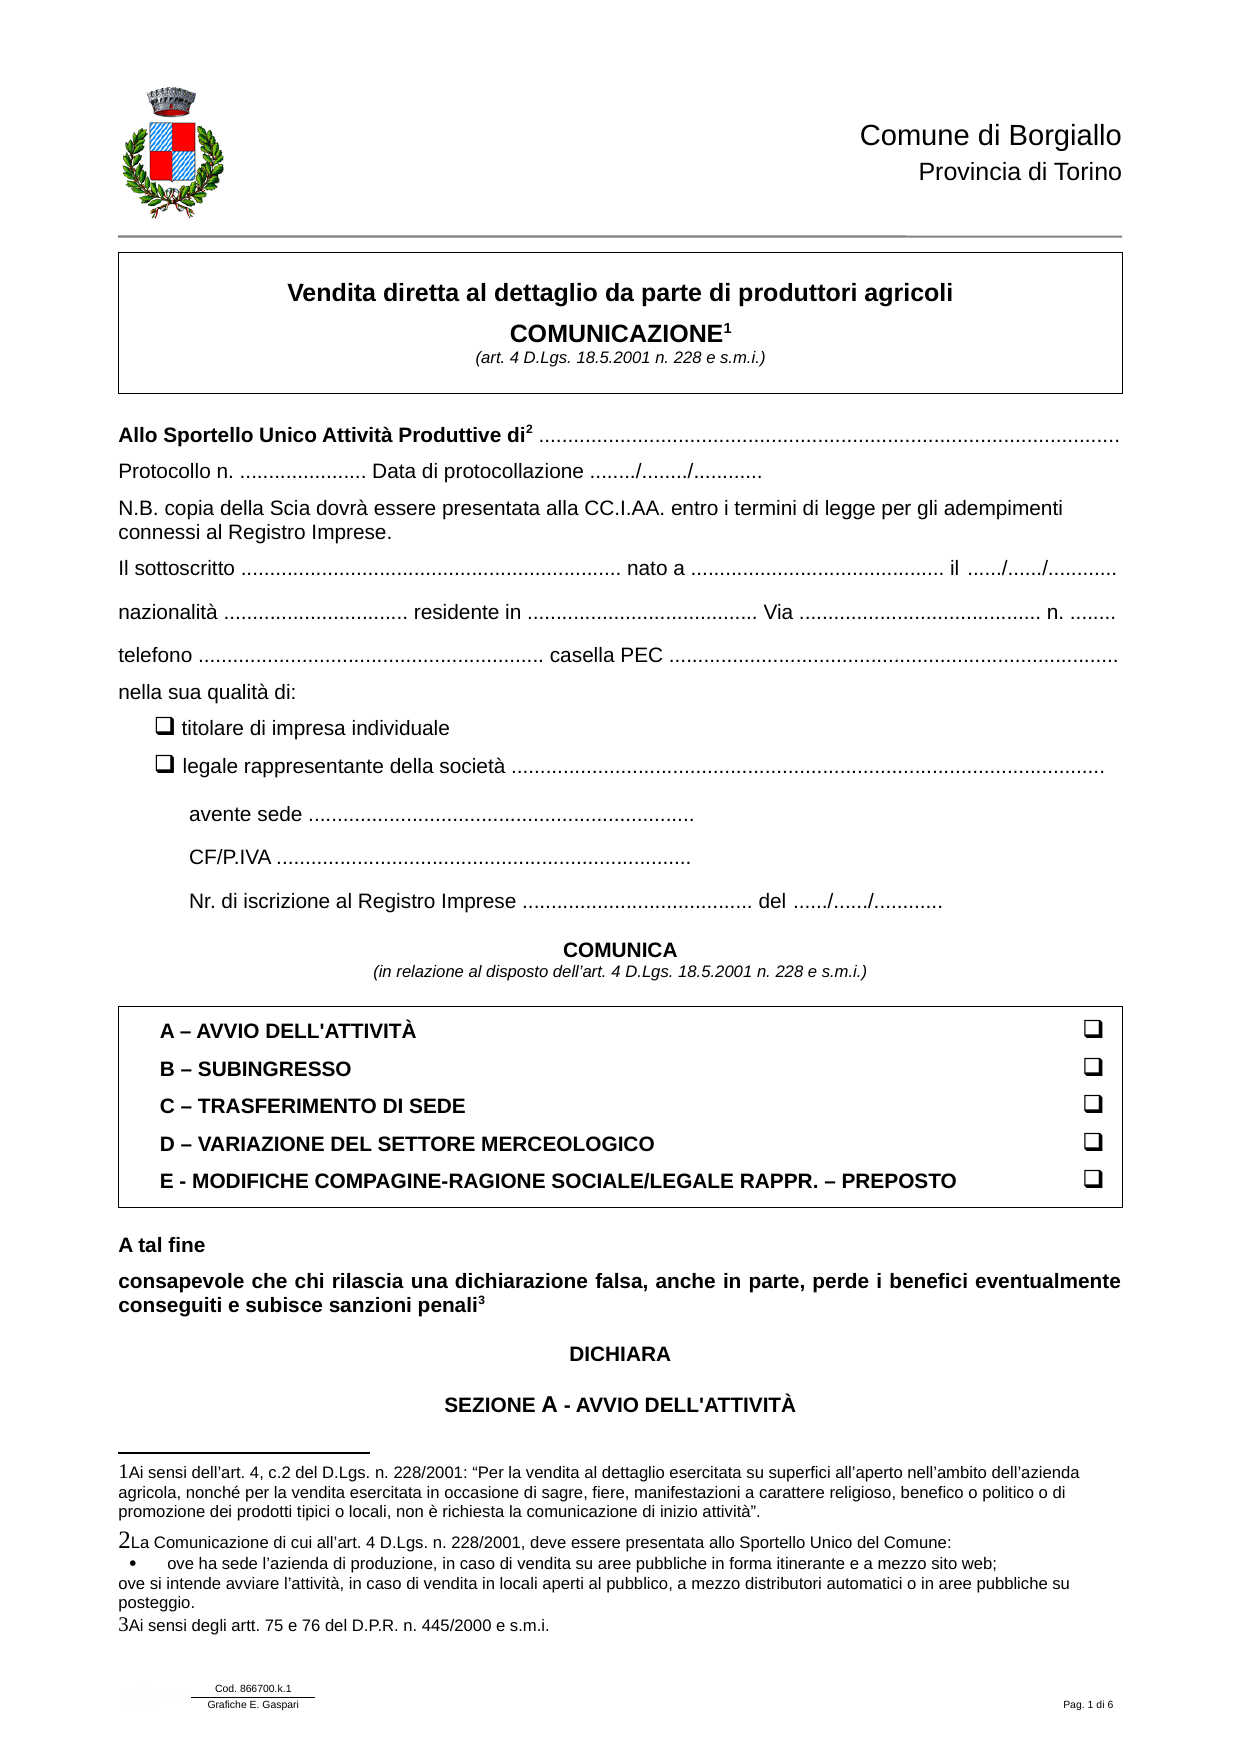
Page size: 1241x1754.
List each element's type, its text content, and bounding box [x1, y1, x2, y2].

text telefono ............................................................ casella PEC .............................................................................. [118, 643, 1122, 667]
text A tal fine [118, 1233, 1122, 1257]
text N.B. copia della Scia dovrà essere presentata alla CC.I.AA. entro i termini di legge per gli adempimenti connessi al Registro Imprese. [118, 496, 1122, 543]
text Protocollo n. ...................... Data di protocollazione ......../......../............ [118, 459, 1122, 483]
text nella sua qualità di: [118, 680, 1122, 704]
text SEZIONE A - AVVIO DELL'ATTIVITÀ [118, 1391, 1122, 1417]
text ove si intende avviare l’attività, in caso di vendita in locali aperti al pubblico, a mezzo distributori automatici o in aree pubbliche su posteggio. [118, 1573, 1122, 1612]
text Il sottoscritto .................................................................. nato a ............................................ il ....../....../............ [118, 556, 1122, 580]
table_header A – AVVIO DELL'ATTIVITÀ  B – SUBINGRESSO  C – TRASFERIMENTO DI SEDE  D – VARIAZIONE DEL SETTORE MERCEOLOGICO  E - MODIFICHE COMPAGINE-RAGIONE SOCIALE/LEGALE RAPPR. – PREPOSTO  [119, 1007, 1122, 1207]
text  titolare di impresa individuale [153, 716, 1122, 741]
text DICHIARA [118, 1342, 1122, 1366]
text Nr. di iscrizione al Registro Imprese ........................................ del ....../....../............ [189, 889, 1122, 913]
text (in relazione al disposto dell’art. 4 D.Lgs. 18.5.2001 n. 228 e s.m.i.) [118, 962, 1122, 981]
text Provincia di Torino [224, 157, 1122, 185]
text nazionalità ................................ residente in ........................................ Via .......................................... n. ........ [118, 599, 1122, 623]
picture [122, 87, 224, 219]
text La Comunicazione di cui all’art. 4 D.Lgs. n. 228/2001, deve essere presentata allo Sportello Unico del Comune: [118, 1525, 1122, 1554]
table_header Vendita diretta al dettaglio da parte di produttori agricoli COMUNICAZIONE (art. 4 D.Lgs. 18.5.2001 n. 228 e s.m.i.) [119, 253, 1122, 392]
text CF/P.IVA ........................................................................ [189, 845, 1122, 869]
text avente sede ................................................................... [189, 801, 1122, 825]
text  legale rappresentante della società ....................................................................................................... [153, 754, 1122, 779]
text COMUNICA [118, 938, 1122, 962]
text Allo Sportello Unico Attività Produttive di [118, 423, 1122, 447]
text consapevole che chi rilascia una dichiarazione falsa, anche in parte, perde i benefici eventualmente conseguiti e subisce sanzioni penali [118, 1269, 1122, 1317]
text Ai sensi degli artt. 75 e 76 del D.P.R. n. 445/2000 e s.m.i. [118, 1612, 1122, 1636]
text Comune di Borgiallo [224, 118, 1122, 152]
list ove ha sede l’azienda di produzione, in caso di vendita su aree pubbliche in forma itinerante e a mezzo sito web; [130, 1554, 1122, 1573]
